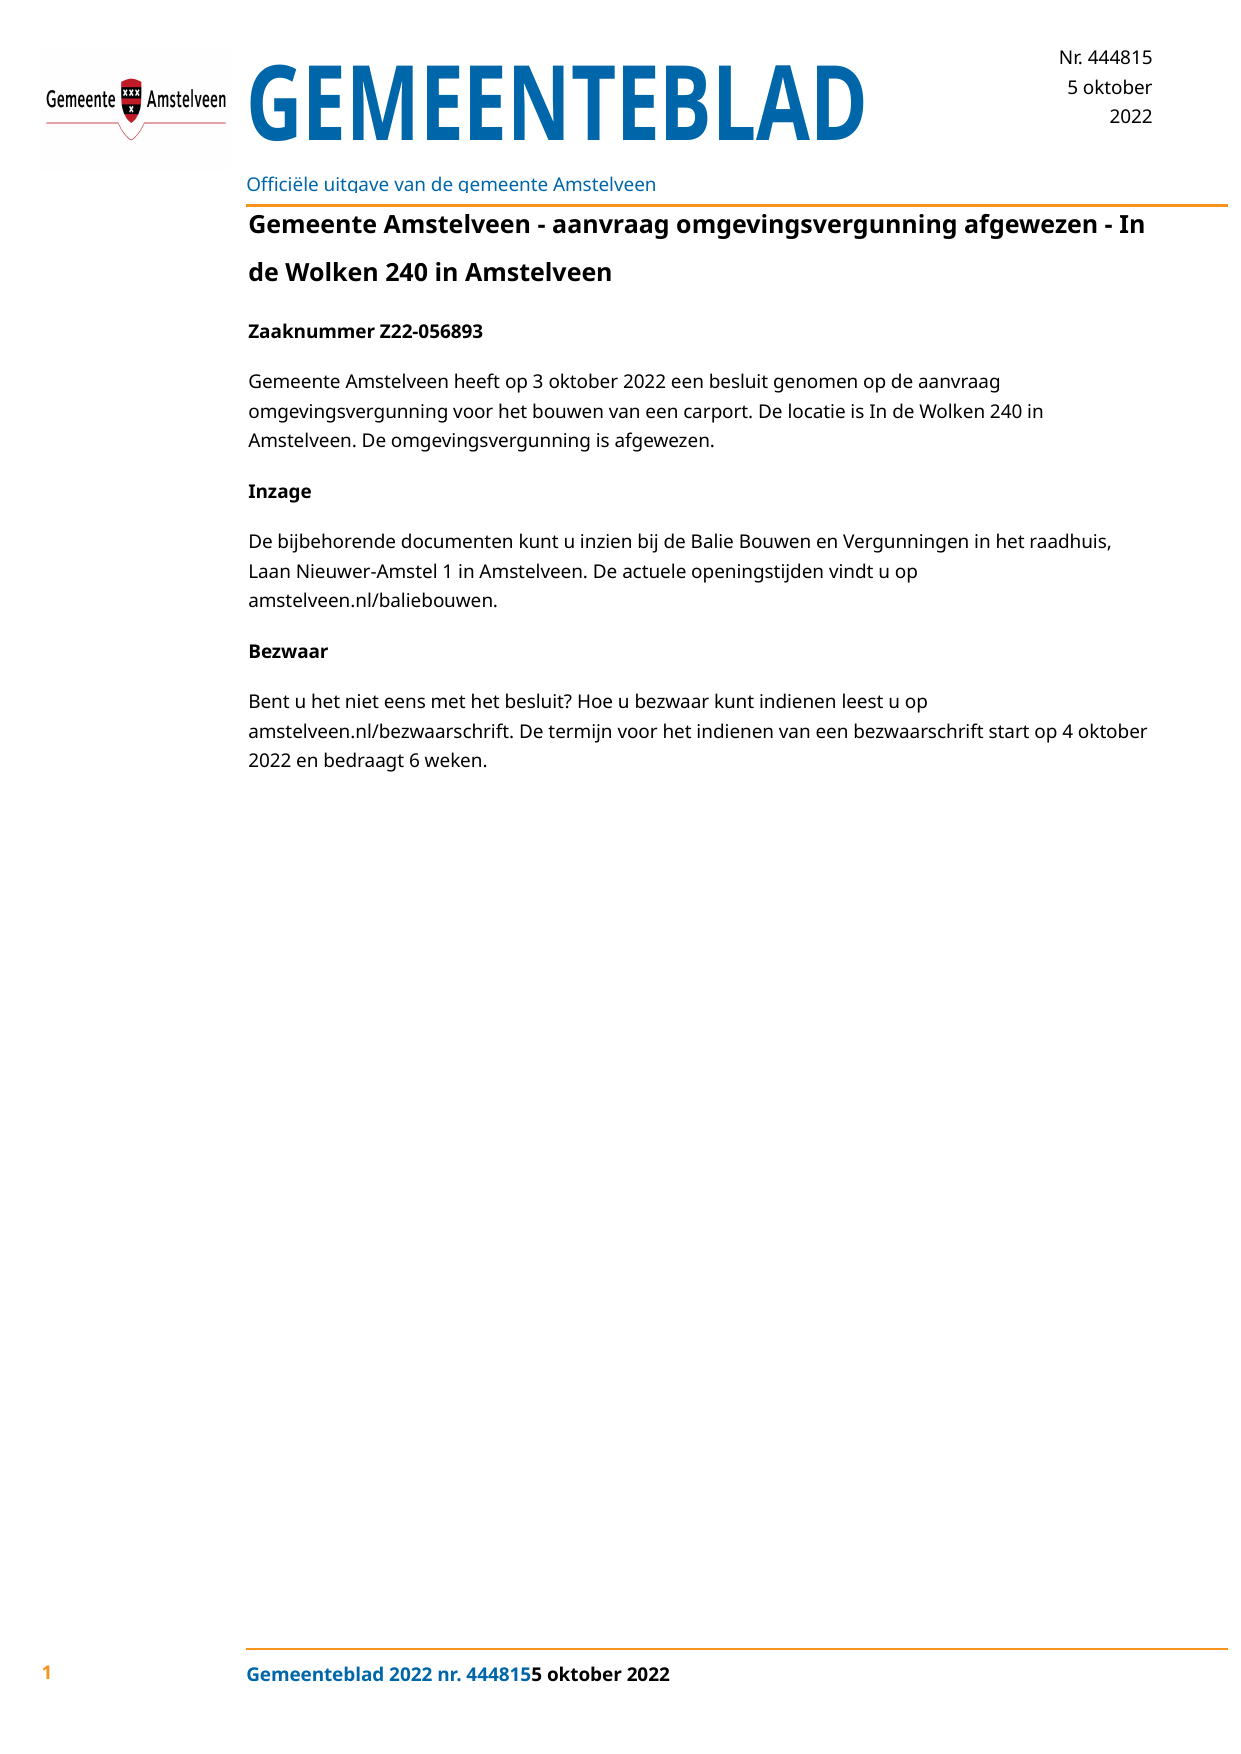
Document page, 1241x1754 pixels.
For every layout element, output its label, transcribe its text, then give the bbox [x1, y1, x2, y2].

text Gemeente Amstelveen - aanvraag omgevingsvergunning afgewezen - In de Wolken 240 in Amstelveen [248, 207, 1152, 288]
picture [41, 47, 231, 172]
text De bijbehorende documenten kunt u inzien bij de Balie Bouwen en Vergunningen in het raadhuis, Laan Nieuwer-Amstel 1 in Amstelveen. De actuele openingstijden vindt u op amstelveen.nl/baliebouwen. [248, 528, 1152, 613]
text Zaaknummer Z22-056893 [248, 318, 1152, 344]
text Gemeente Amstelveen heeft op 3 oktober 2022 een besluit genomen op de aanvraag omgevingsvergunning voor het bouwen van een carport. De locatie is In de Wolken 240 in Amstelveen. De omgevingsvergunning is afgewezen. [248, 368, 1152, 453]
text Inzage [248, 478, 1152, 504]
text Bent u het niet eens met het besluit? Hoe u bezwaar kunt indienen leest u op amstelveen.nl/bezwaarschrift. De termijn voor het indienen van een bezwaarschrift start op 4 oktober 2022 en bedraagt 6 weken. [248, 688, 1152, 773]
text Bezwaar [248, 638, 1152, 664]
